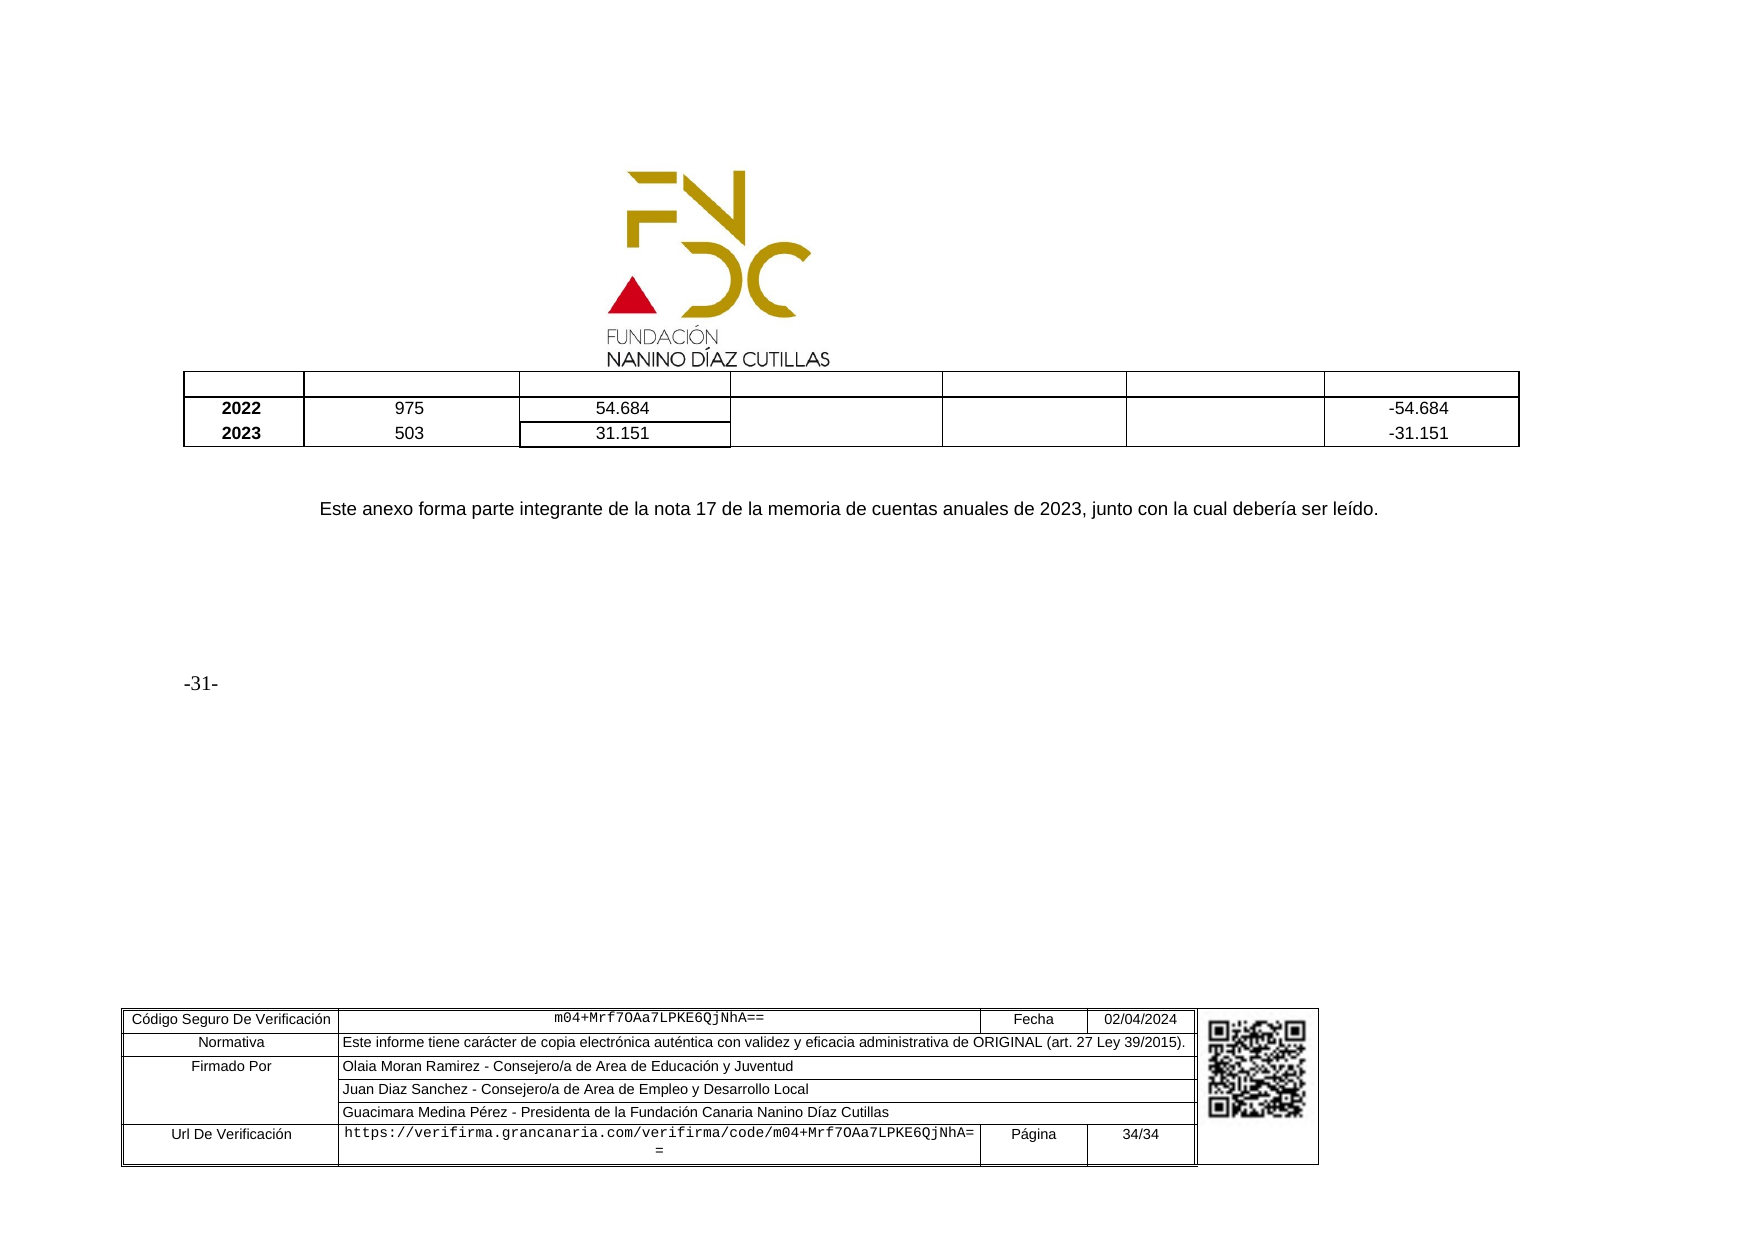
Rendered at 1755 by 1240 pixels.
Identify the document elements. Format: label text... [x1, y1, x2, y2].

table_cell [1127, 398, 1324, 421]
table_cell [520, 372, 730, 396]
table_cell 2023 [185, 422, 303, 446]
table_cell [731, 422, 942, 446]
table_cell 31.151 [521, 423, 730, 446]
subtitle -31- [183, 671, 1564, 695]
table_cell [943, 372, 1126, 396]
table_cell 2022 [185, 398, 303, 421]
table_cell [943, 398, 1126, 421]
table_cell 503 [305, 422, 519, 446]
text Este anexo forma parte integrante de la nota 17 de la memoria de cuentas anuales de 2023, junto con la cual debería ser leído. [122, 493, 1564, 522]
table_cell [305, 372, 519, 396]
table_cell [1325, 372, 1518, 396]
table_cell 975 [305, 398, 519, 421]
table_cell 54.684 [520, 398, 730, 421]
table_cell [1127, 372, 1324, 396]
table_cell [943, 422, 1126, 446]
table_cell [185, 372, 303, 396]
table_cell [731, 372, 942, 396]
table_cell -54.684 [1325, 398, 1518, 421]
table_cell [731, 398, 942, 421]
table_cell -31.151 [1325, 422, 1518, 446]
table_cell [1127, 422, 1324, 446]
